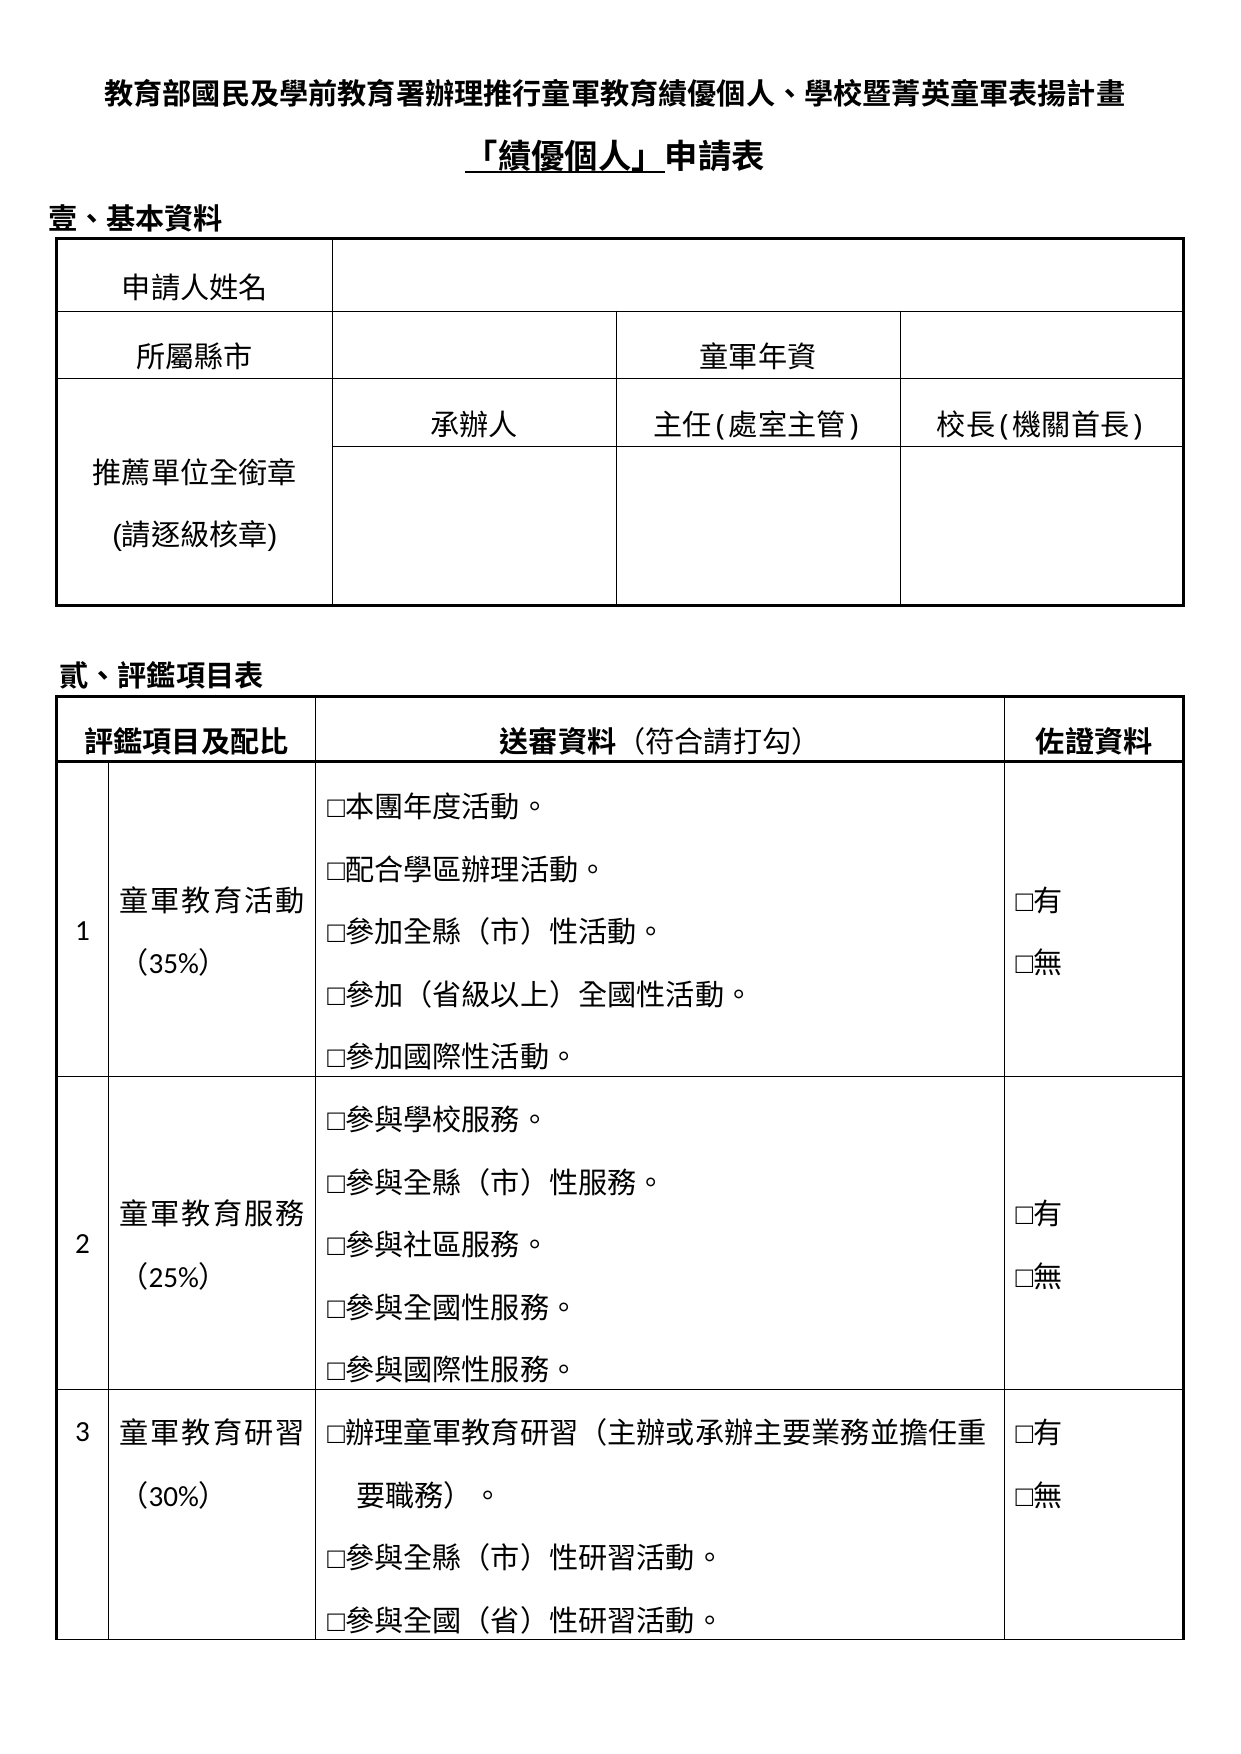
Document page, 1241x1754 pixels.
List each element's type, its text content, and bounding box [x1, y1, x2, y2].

table_header 佐證資料 [1005, 698, 1182, 760]
table_cell 童軍教育活動（35%） [109, 763, 315, 1076]
table_cell 所屬縣市 [58, 312, 332, 378]
table_cell □有 □無 [1005, 1390, 1182, 1639]
text 教育部國民及學前教育署辦理推行童軍教育績優個人、學校暨菁英童軍表揚計畫 [48, 50, 1181, 112]
table_cell [333, 447, 616, 604]
table_cell 童軍教育研習（30%） [109, 1390, 315, 1639]
table_cell □參與學校服務。 □參與全縣（市）性服務。 □參與社區服務。 □參與全國性服務。 □參與國際性服務。 [316, 1077, 1004, 1389]
table_cell [333, 312, 616, 378]
table_header 送審資料（符合請打勾） [316, 698, 1004, 760]
table_cell [901, 447, 1182, 604]
table_cell 童軍年資 [617, 312, 900, 378]
text 貳、評鑑項目表 [59, 632, 1181, 694]
table_cell □本團年度活動。 □配合學區辦理活動。 □參加全縣（市）性活動。 □參加（省級以上）全國性活動。 □參加國際性活動。 [316, 763, 1004, 1076]
table_cell [617, 447, 900, 604]
text 壹、基本資料 [48, 175, 1181, 237]
table_header 申請人姓名 [58, 240, 332, 311]
text 「績優個人」申請表 [48, 112, 1181, 175]
table_cell 1 [58, 763, 108, 1076]
table_cell 童軍教育服務（25%） [109, 1077, 315, 1389]
table_cell [901, 312, 1182, 378]
table_cell □有 □無 [1005, 1077, 1182, 1389]
table_cell 校長(機關首長) [901, 379, 1182, 446]
table_header [333, 240, 1182, 311]
table_cell □辦理童軍教育研習（主辦或承辦主要業務並擔任重要職務）。 □參與全縣（市）性研習活動。 □參與全國（省）性研習活動。 [316, 1390, 1004, 1639]
table_cell 主任(處室主管) [617, 379, 900, 446]
table_cell 推薦單位全銜章 (請逐級核章) [58, 379, 332, 604]
table_cell 2 [58, 1077, 108, 1389]
table_cell 3 [58, 1390, 108, 1639]
table_cell 承辦人 [333, 379, 616, 446]
table_header 評鑑項目及配比 [58, 698, 315, 760]
table_cell □有 □無 [1005, 763, 1182, 1076]
